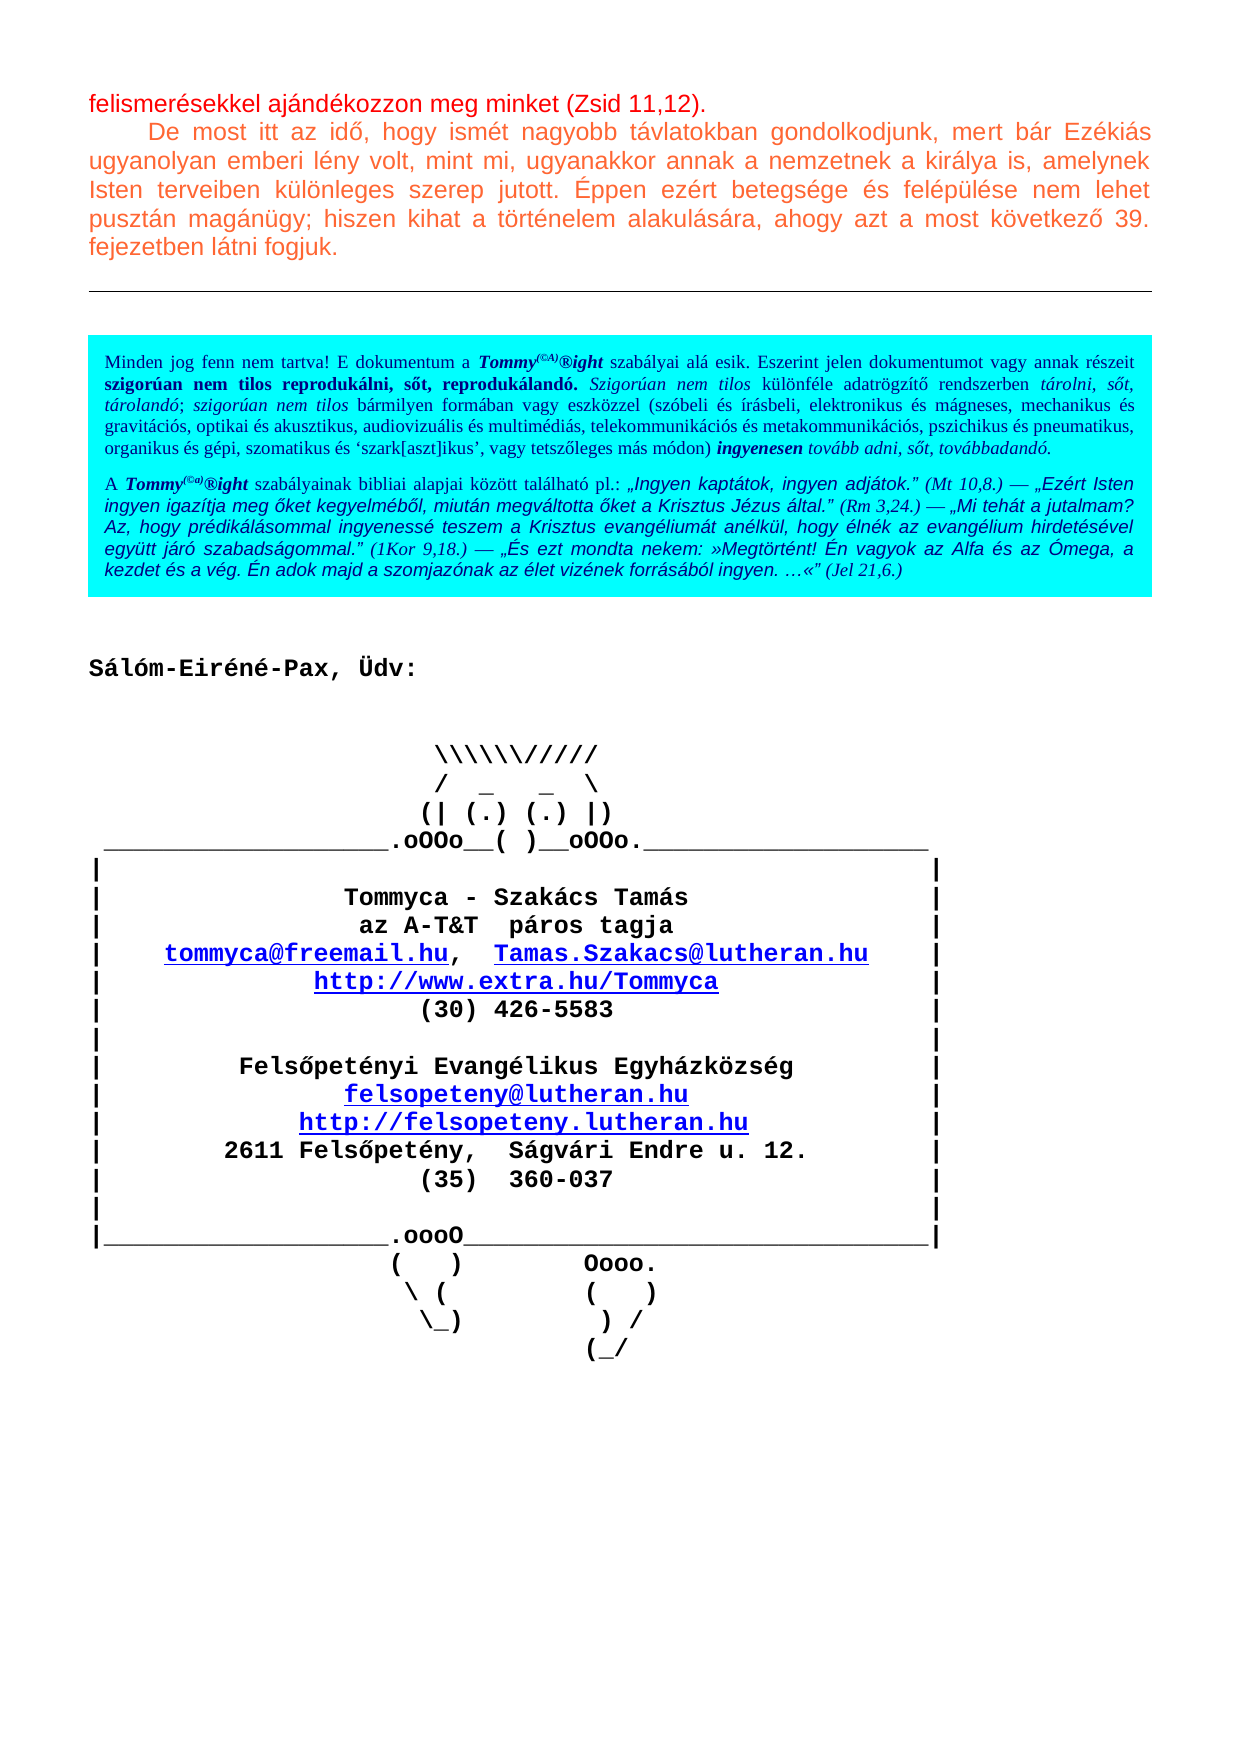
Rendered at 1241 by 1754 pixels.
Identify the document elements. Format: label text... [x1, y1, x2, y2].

text A Tommy(©a)®ight szabályainak bibliai alapjai között található pl.: „Ingyen kaptátok, ingyen adjátok.” (Mt 10,8.) ― „Ezért Isten ingyen igazítja meg őket kegyelméből, miután megváltotta őket a Krisztus Jézus által.” (Rm 3,24.) ― „Mi tehát a jutalmam? Az, hogy prédikálásommal ingyenessé teszem a Krisztus evangéliumát anélkül, hogy élnék az evangélium hirdetésével együtt járó szabadságommal.” (1Kor 9,18.) ― „És ezt mondta nekem: »Megtörtént! Én vagyok az Alfa és az Ómega, a kezdet és a vég. Én adok majd a szomjazónak az élet vizének forrásából ingyen. …«” (Jel 21,6.) [90, 457, 1151, 596]
text felismerésekkel ajándékozzon meg minket (Zsid 11,12). [88, 88, 1152, 117]
text Sálóm-Eiréné-Pax, Üdv: [88, 656, 1152, 684]
text Minden jog fenn nem tartva! E dokumentum a Tommy(©A)®ight szabályai alá esik. Eszerint jelen dokumentumot vagy annak részeit szigorúan nem tilos reprodukálni, sőt, reprodukálandó. Szigorúan nem tilos különféle adatrögzítő rendszerben tárolni, sőt, tárolandó; szigorúan nem tilos bármilyen formában vagy eszközzel (szóbeli és írásbeli, elektronikus és mágneses, mechanikus és gravitációs, optikai és akusztikus, audiovizuális és multimédiás, telekommunikációs és metakommunikációs, pszichikus és pneumatikus, organikus és gépi, szomatikus és ‘szark[aszt]ikus’, vagy tetszőleges más módon) ingyenesen tovább adni, sőt, továbbadandó. [90, 336, 1151, 457]
text De most itt az idő, hogy ismét nagyobb távlatokban gondolkodjunk, mert bár Ezékiás ugyanolyan emberi lény volt, mint mi, ugyanakkor annak a nemzetnek a királya is, amelynek Isten terveiben különleges szerep jutott. Éppen ezért betegsége és felépülése nem lehet pusztán magánügy; hiszen kihat a történelem alakulására, ahogy azt a most következő 39. fejezetben látni fogjuk. [88, 117, 1152, 261]
text \\\\\\///// / _ _ \ (| (.) (.) |) ___________________.oOOo__( )__oOOo.___________________ | | | Tommyca - Szakács Tamás | | az A-T&T páros tagja | | tommyca@freemail.hu, Tamas.Szakacs@lutheran.hu | | http://www.extra.hu/Tommyca | | (30) 426-5583 | | | | Felsőpetényi Evangélikus Egyházközség | | felsopeteny@lutheran.hu | | http://felsopeteny.lutheran.hu | | 2611 Felsőpetény, Ságvári Endre u. 12. | | (35) 360-037 | | | |___________________.oooO_______________________________| ( ) Oooo. \ ( ( ) \_) ) / (_/ [88, 743, 1152, 1364]
